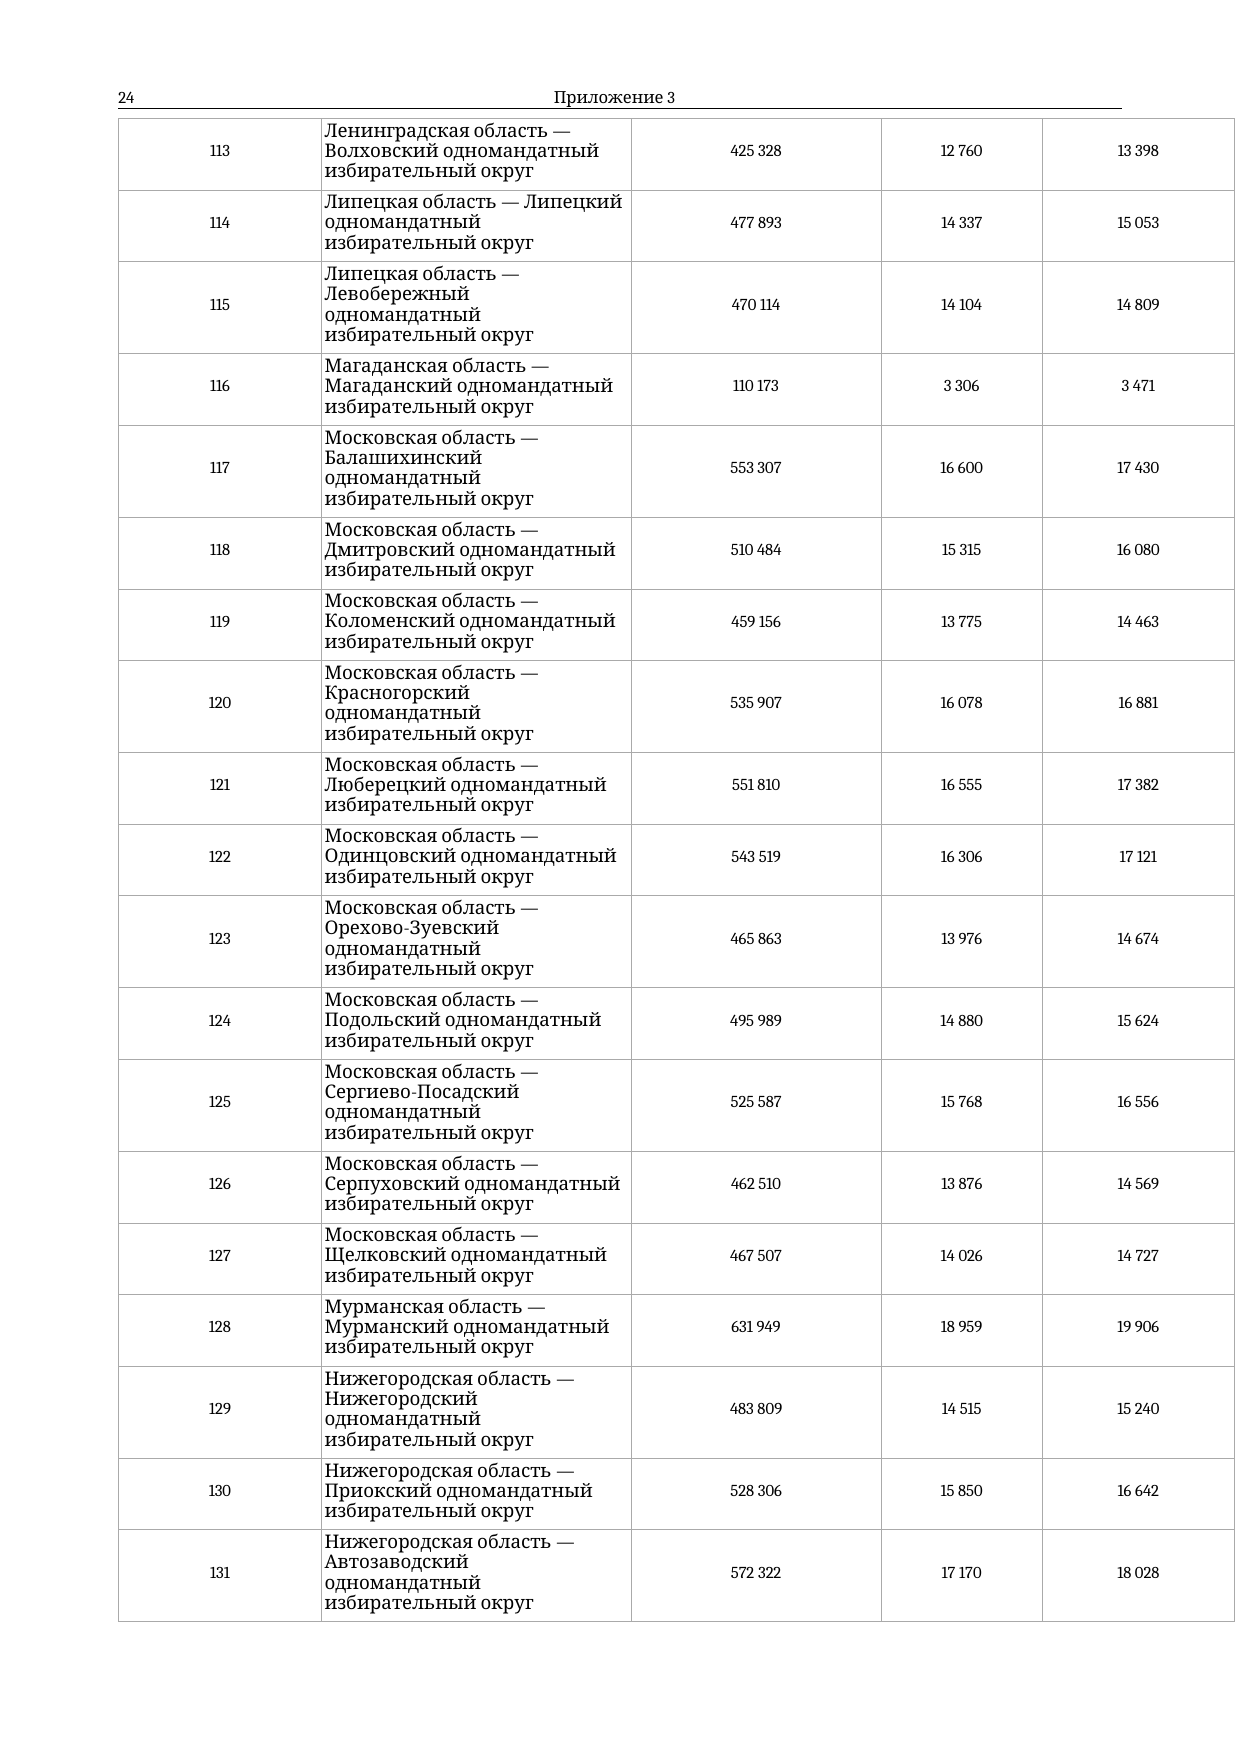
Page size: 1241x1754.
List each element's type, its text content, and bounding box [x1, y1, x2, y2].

table_cell 13 976 [882, 896, 1042, 987]
table_cell 16 881 [1043, 661, 1234, 752]
table_cell 124 [119, 988, 321, 1059]
table_cell 118 [119, 518, 321, 588]
table_cell 127 [119, 1224, 321, 1294]
table_cell 110 173 [632, 354, 881, 425]
table_cell Нижегородская область — Автозаводский одномандатный избирательный округ [322, 1530, 631, 1621]
table_cell Липецкая область — Левобережный одномандатный избирательный округ [322, 262, 631, 353]
table_cell 16 080 [1043, 518, 1234, 588]
table_cell 16 556 [1043, 1060, 1234, 1151]
table_cell 495 989 [632, 988, 881, 1059]
table_cell 126 [119, 1152, 321, 1222]
table_cell 14 880 [882, 988, 1042, 1059]
table_cell 123 [119, 896, 321, 987]
table_cell Ленинградская область — Волховский одномандатный избирательный округ [322, 119, 631, 189]
table_cell 17 430 [1043, 426, 1234, 517]
table_cell Московская область — Щелковский одномандатный избирательный округ [322, 1224, 631, 1294]
table_cell 113 [119, 119, 321, 189]
table_cell 14 026 [882, 1224, 1042, 1294]
table_cell 14 727 [1043, 1224, 1234, 1294]
table_cell 14 569 [1043, 1152, 1234, 1222]
table_cell 15 240 [1043, 1367, 1234, 1458]
table_cell 3 306 [882, 354, 1042, 425]
table_cell 15 315 [882, 518, 1042, 588]
table_cell 631 949 [632, 1295, 881, 1366]
table_cell 119 [119, 590, 321, 660]
table_cell 125 [119, 1060, 321, 1151]
table_cell 14 104 [882, 262, 1042, 353]
table_cell 543 519 [632, 825, 881, 895]
table_cell 128 [119, 1295, 321, 1366]
table_cell 114 [119, 191, 321, 261]
table_cell Мурманская область — Мурманский одномандатный избирательный округ [322, 1295, 631, 1366]
table_cell Московская область — Дмитровский одномандатный избирательный округ [322, 518, 631, 588]
table_cell 13 775 [882, 590, 1042, 660]
table_cell Московская область — Сергиево-Посадский одномандатный избирательный округ [322, 1060, 631, 1151]
table_cell 15 768 [882, 1060, 1042, 1151]
table_cell 462 510 [632, 1152, 881, 1222]
table_cell Московская область — Коломенский одномандатный избирательный округ [322, 590, 631, 660]
table_cell 553 307 [632, 426, 881, 517]
table_cell Московская область — Орехово-Зуевский одномандатный избирательный округ [322, 896, 631, 987]
table_cell 13 398 [1043, 119, 1234, 189]
table_cell 525 587 [632, 1060, 881, 1151]
table_cell 14 515 [882, 1367, 1042, 1458]
table_cell Московская область — Одинцовский одномандатный избирательный округ [322, 825, 631, 895]
table_cell 12 760 [882, 119, 1042, 189]
table_cell 17 121 [1043, 825, 1234, 895]
table_cell Нижегородская область — Приокский одномандатный избирательный округ [322, 1459, 631, 1529]
table_cell 17 382 [1043, 753, 1234, 824]
table_cell 14 809 [1043, 262, 1234, 353]
table_cell 18 028 [1043, 1530, 1234, 1621]
table_cell 117 [119, 426, 321, 517]
table_cell 15 850 [882, 1459, 1042, 1529]
table_cell 120 [119, 661, 321, 752]
table_cell Магаданская область — Магаданский одномандатный избирательный округ [322, 354, 631, 425]
table_cell 425 328 [632, 119, 881, 189]
table_cell 16 600 [882, 426, 1042, 517]
table_cell 16 642 [1043, 1459, 1234, 1529]
table_cell Липецкая область — Липецкий одномандатный избирательный округ [322, 191, 631, 261]
table_cell Московская область — Красногорский одномандатный избирательный округ [322, 661, 631, 752]
table_cell 510 484 [632, 518, 881, 588]
table_cell 129 [119, 1367, 321, 1458]
table_cell 14 337 [882, 191, 1042, 261]
table_cell 459 156 [632, 590, 881, 660]
table_cell 16 078 [882, 661, 1042, 752]
table_cell 551 810 [632, 753, 881, 824]
table_cell 131 [119, 1530, 321, 1621]
table_cell Московская область — Люберецкий одномандатный избирательный округ [322, 753, 631, 824]
table_cell 465 863 [632, 896, 881, 987]
table_cell 3 471 [1043, 354, 1234, 425]
table_cell 116 [119, 354, 321, 425]
table_cell 18 959 [882, 1295, 1042, 1366]
table_cell 13 876 [882, 1152, 1042, 1222]
table_cell 470 114 [632, 262, 881, 353]
table_cell 15 624 [1043, 988, 1234, 1059]
table_cell 477 893 [632, 191, 881, 261]
table_cell 16 555 [882, 753, 1042, 824]
table_cell 130 [119, 1459, 321, 1529]
table_cell 122 [119, 825, 321, 895]
table_cell 535 907 [632, 661, 881, 752]
table_cell Московская область — Подольский одномандатный избирательный округ [322, 988, 631, 1059]
table_cell 17 170 [882, 1530, 1042, 1621]
table_cell 19 906 [1043, 1295, 1234, 1366]
table_cell 467 507 [632, 1224, 881, 1294]
table_cell Московская область — Балашихинский одномандатный избирательный округ [322, 426, 631, 517]
table_cell 483 809 [632, 1367, 881, 1458]
table_cell Нижегородская область — Нижегородский одномандатный избирательный округ [322, 1367, 631, 1458]
table_cell 121 [119, 753, 321, 824]
table_cell 14 674 [1043, 896, 1234, 987]
table_cell 16 306 [882, 825, 1042, 895]
table_cell Московская область — Серпуховский одномандатный избирательный округ [322, 1152, 631, 1222]
table_cell 528 306 [632, 1459, 881, 1529]
table_cell 572 322 [632, 1530, 881, 1621]
table_cell 15 053 [1043, 191, 1234, 261]
table_cell 14 463 [1043, 590, 1234, 660]
table_cell 115 [119, 262, 321, 353]
